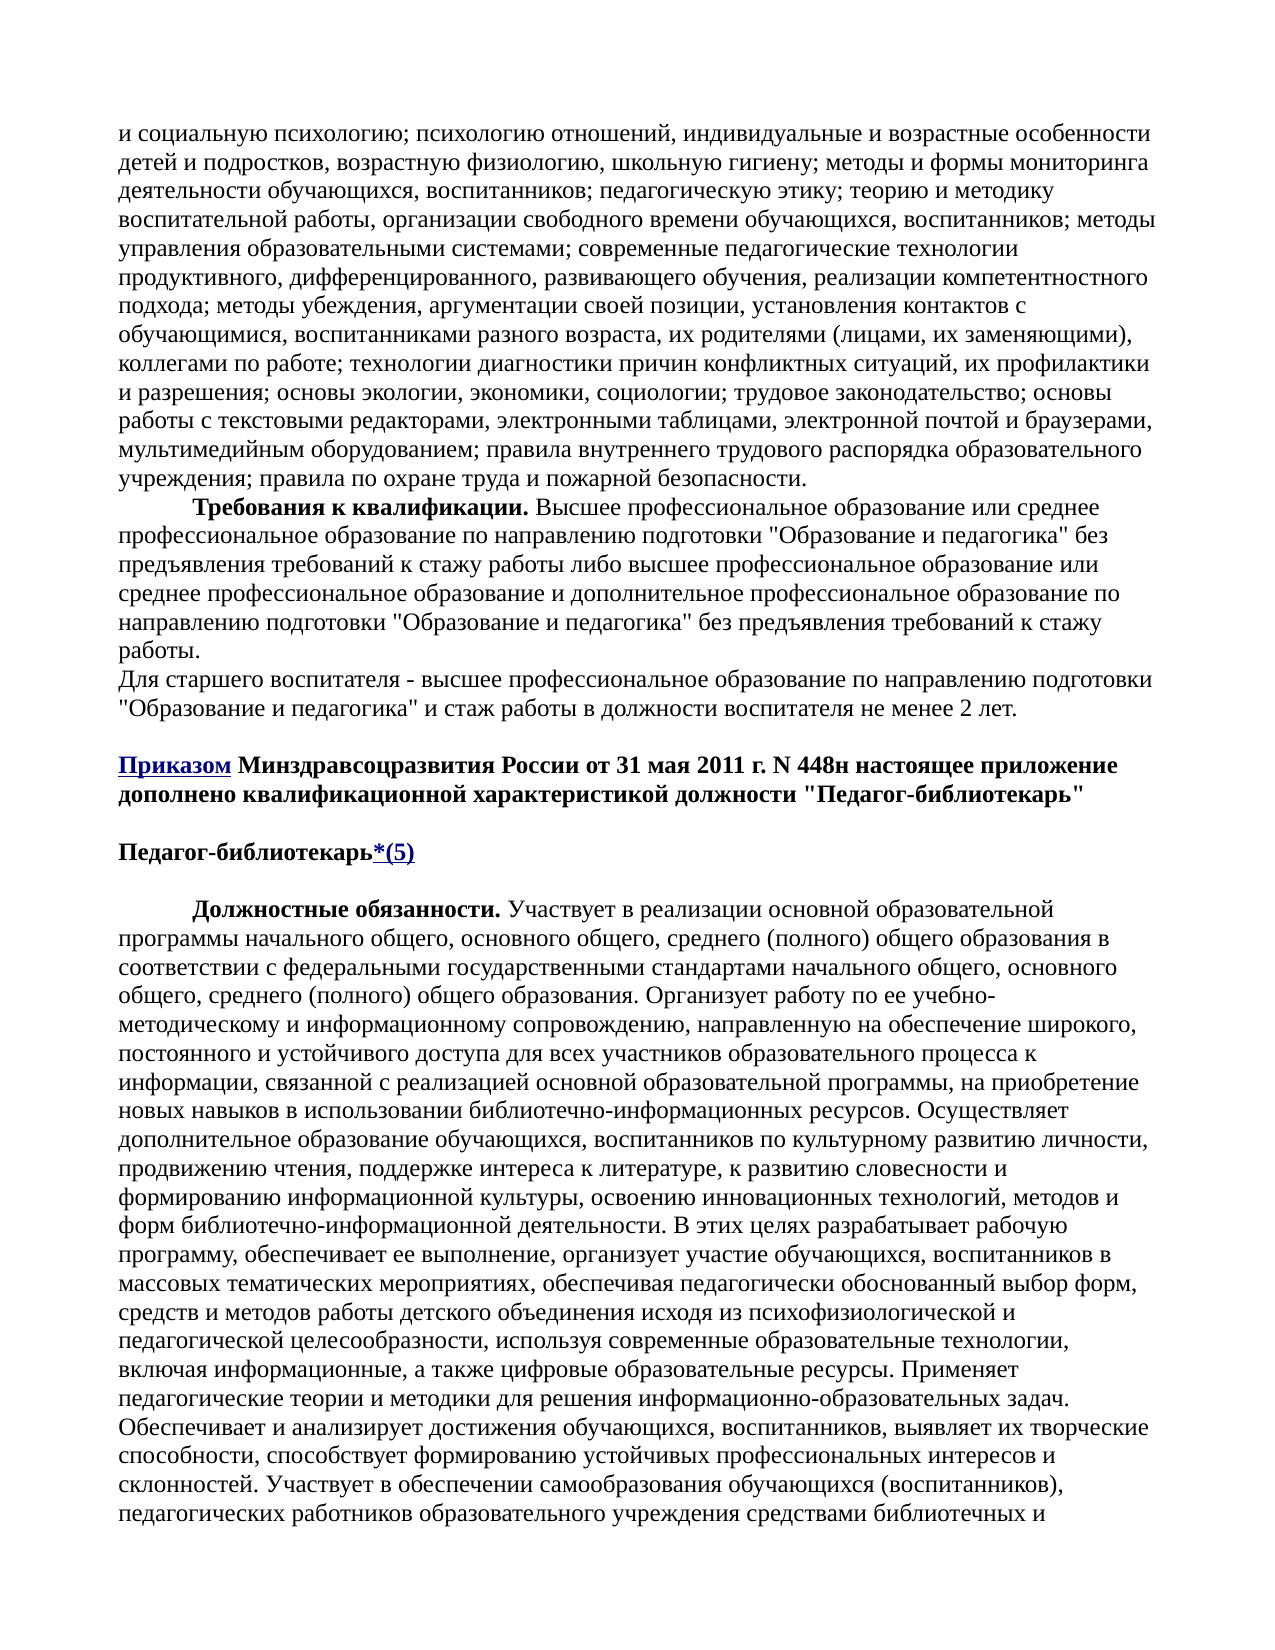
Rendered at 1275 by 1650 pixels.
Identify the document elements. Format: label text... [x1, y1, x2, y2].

text Педагог-библиотекарь*(5) [118, 837, 1157, 866]
text и социальную психологию; психологию отношений, индивидуальные и возрастные особенности детей и подростков, возрастную физиологию, школьную гигиену; методы и формы мониторинга деятельности обучающихся, воспитанников; педагогическую этику; теорию и методику воспитательной работы, организации свободного времени обучающихся, воспитанников; методы управления образовательными системами; современные педагогические технологии продуктивного, дифференцированного, развивающего обучения, реализации компетентностного подхода; методы убеждения, аргументации своей позиции, установления контактов с обучающимися, воспитанниками разного возраста, их родителями (лицами, их заменяющими), коллегами по работе; технологии диагностики причин конфликтных ситуаций, их профилактики и разрешения; основы экологии, экономики, социологии; трудовое законодательство; основы работы с текстовыми редакторами, электронными таблицами, электронной почтой и браузерами, мультимедийным оборудованием; правила внутреннего трудового распорядка образовательного учреждения; правила по охране труда и пожарной безопасности. [118, 118, 1157, 492]
text Должностные обязанности. Участвует в реализации основной образовательной программы начального общего, основного общего, среднего (полного) общего образования в соответствии с федеральными государственными стандартами начального общего, основного общего, среднего (полного) общего образования. Организует работу по ее учебно-методическому и информационному сопровождению, направленную на обеспечение широкого, постоянного и устойчивого доступа для всех участников образовательного процесса к информации, связанной с реализацией основной образовательной программы, на приобретение новых навыков в использовании библиотечно-информационных ресурсов. Осуществляет дополнительное образование обучающихся, воспитанников по культурному развитию личности, продвижению чтения, поддержке интереса к литературе, к развитию словесности и формированию информационной культуры, освоению инновационных технологий, методов и форм библиотечно-информационной деятельности. В этих целях разрабатывает рабочую программу, обеспечивает ее выполнение, организует участие обучающихся, воспитанников в массовых тематических мероприятиях, обеспечивая педагогически обоснованный выбор форм, средств и методов работы детского объединения исходя из психофизиологической и педагогической целесообразности, используя современные образовательные технологии, включая информационные, а также цифровые образовательные ресурсы. Применяет педагогические теории и методики для решения информационно-образовательных задач. Обеспечивает и анализирует достижения обучающихся, воспитанников, выявляет их творческие способности, способствует формированию устойчивых профессиональных интересов и склонностей. Участвует в обеспечении самообразования обучающихся (воспитанников), педагогических работников образовательного учреждения средствами библиотечных и [118, 894, 1157, 1527]
text Для старшего воспитателя - высшее профессиональное образование по направлению подготовки "Образование и педагогика" и стаж работы в должности воспитателя не менее 2 лет. [118, 664, 1157, 722]
text Требования к квалификации. Высшее профессиональное образование или среднее профессиональное образование по направлению подготовки "Образование и педагогика" без предъявления требований к стажу работы либо высшее профессиональное образование или среднее профессиональное образование и дополнительное профессиональное образование по направлению подготовки "Образование и педагогика" без предъявления требований к стажу работы. [118, 492, 1157, 664]
text Приказом Минздравсоцразвития России от 31 мая 2011 г. N 448н настоящее приложение дополнено квалификационной характеристикой должности "Педагог-библиотекарь" [118, 751, 1157, 808]
